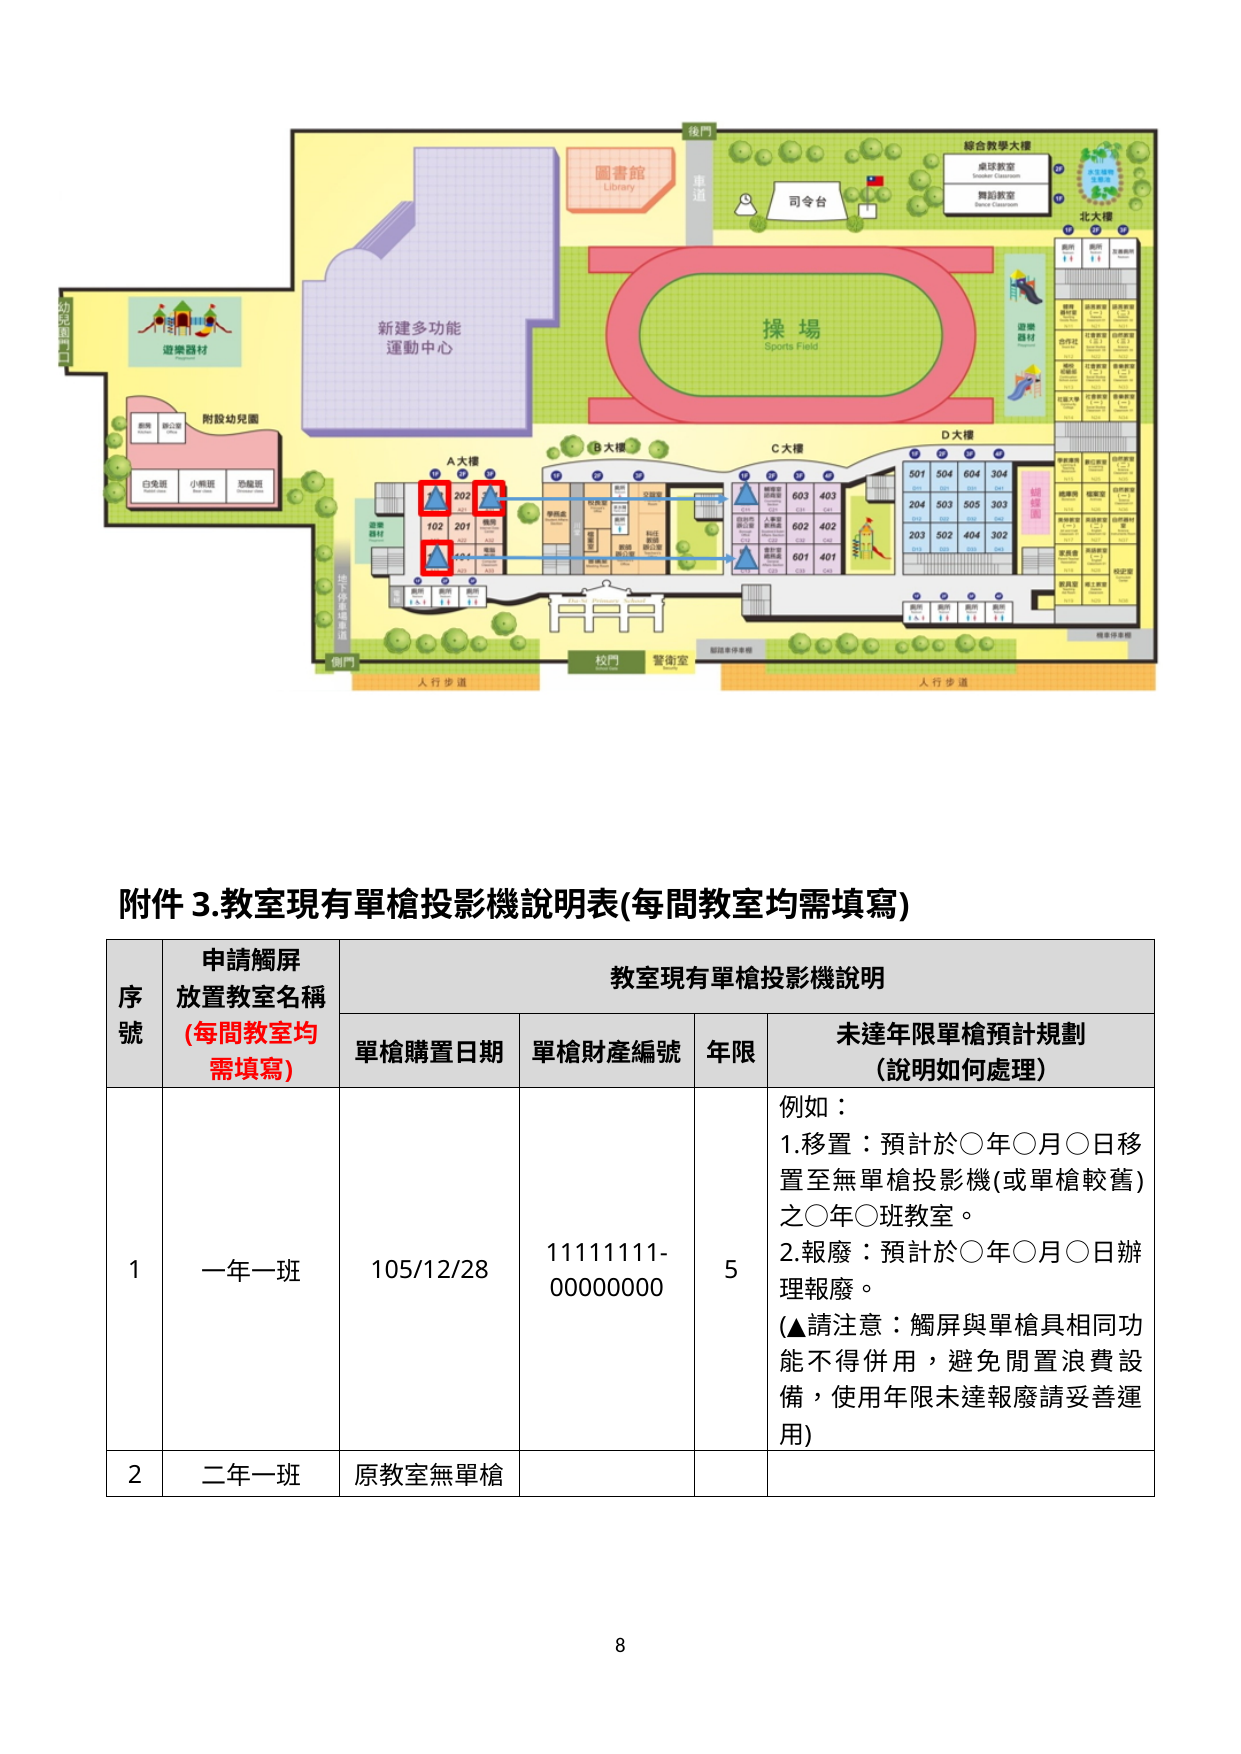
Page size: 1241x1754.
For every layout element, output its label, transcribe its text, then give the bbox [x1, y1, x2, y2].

table_header 教室現有單槍投影機說明 [340, 940, 1154, 1013]
table_cell 例如： 1.移置：預計於○年○月○日移置至無單槍投影機(或單槍較舊)之○年○班教室。 2.報廢：預計於○年○月○日辦理報廢。 (▲請注意：觸屏與單槍具相同功能不得併用，避免閒置浪費設備，使用年限未達報廢請妥善運用) [768, 1088, 1154, 1450]
table_cell [520, 1451, 694, 1496]
table_cell 105/12/28 [340, 1088, 519, 1450]
table_cell 原教室無單槍 [340, 1451, 519, 1496]
text 附件3.教室現有單槍投影機說明表(每間教室均需填寫) [118, 878, 1122, 926]
table_cell 年限 [695, 1014, 767, 1087]
table_cell 未達年限單槍預計規劃 （說明如何處理） [768, 1014, 1154, 1087]
table_cell 二年一班 [163, 1451, 339, 1496]
table_cell 單槍財產編號 [520, 1014, 694, 1087]
table_cell [695, 1451, 767, 1496]
table_header [44, 118, 55, 695]
table_cell [768, 1451, 1154, 1496]
table_header 序號 [107, 940, 162, 1087]
table_header 申請觸屏 放置教室名稱 (每間教室均需填寫) [163, 940, 339, 1087]
table_cell 1 [107, 1088, 162, 1450]
table_cell 單槍購置日期 [340, 1014, 519, 1087]
table_cell 5 [695, 1088, 767, 1450]
table_cell 一年一班 [163, 1088, 339, 1450]
table_cell 11111111- 00000000 [520, 1088, 694, 1450]
table_header [1164, 118, 1181, 695]
picture [55, 118, 1164, 696]
table_cell 2 [107, 1451, 162, 1496]
